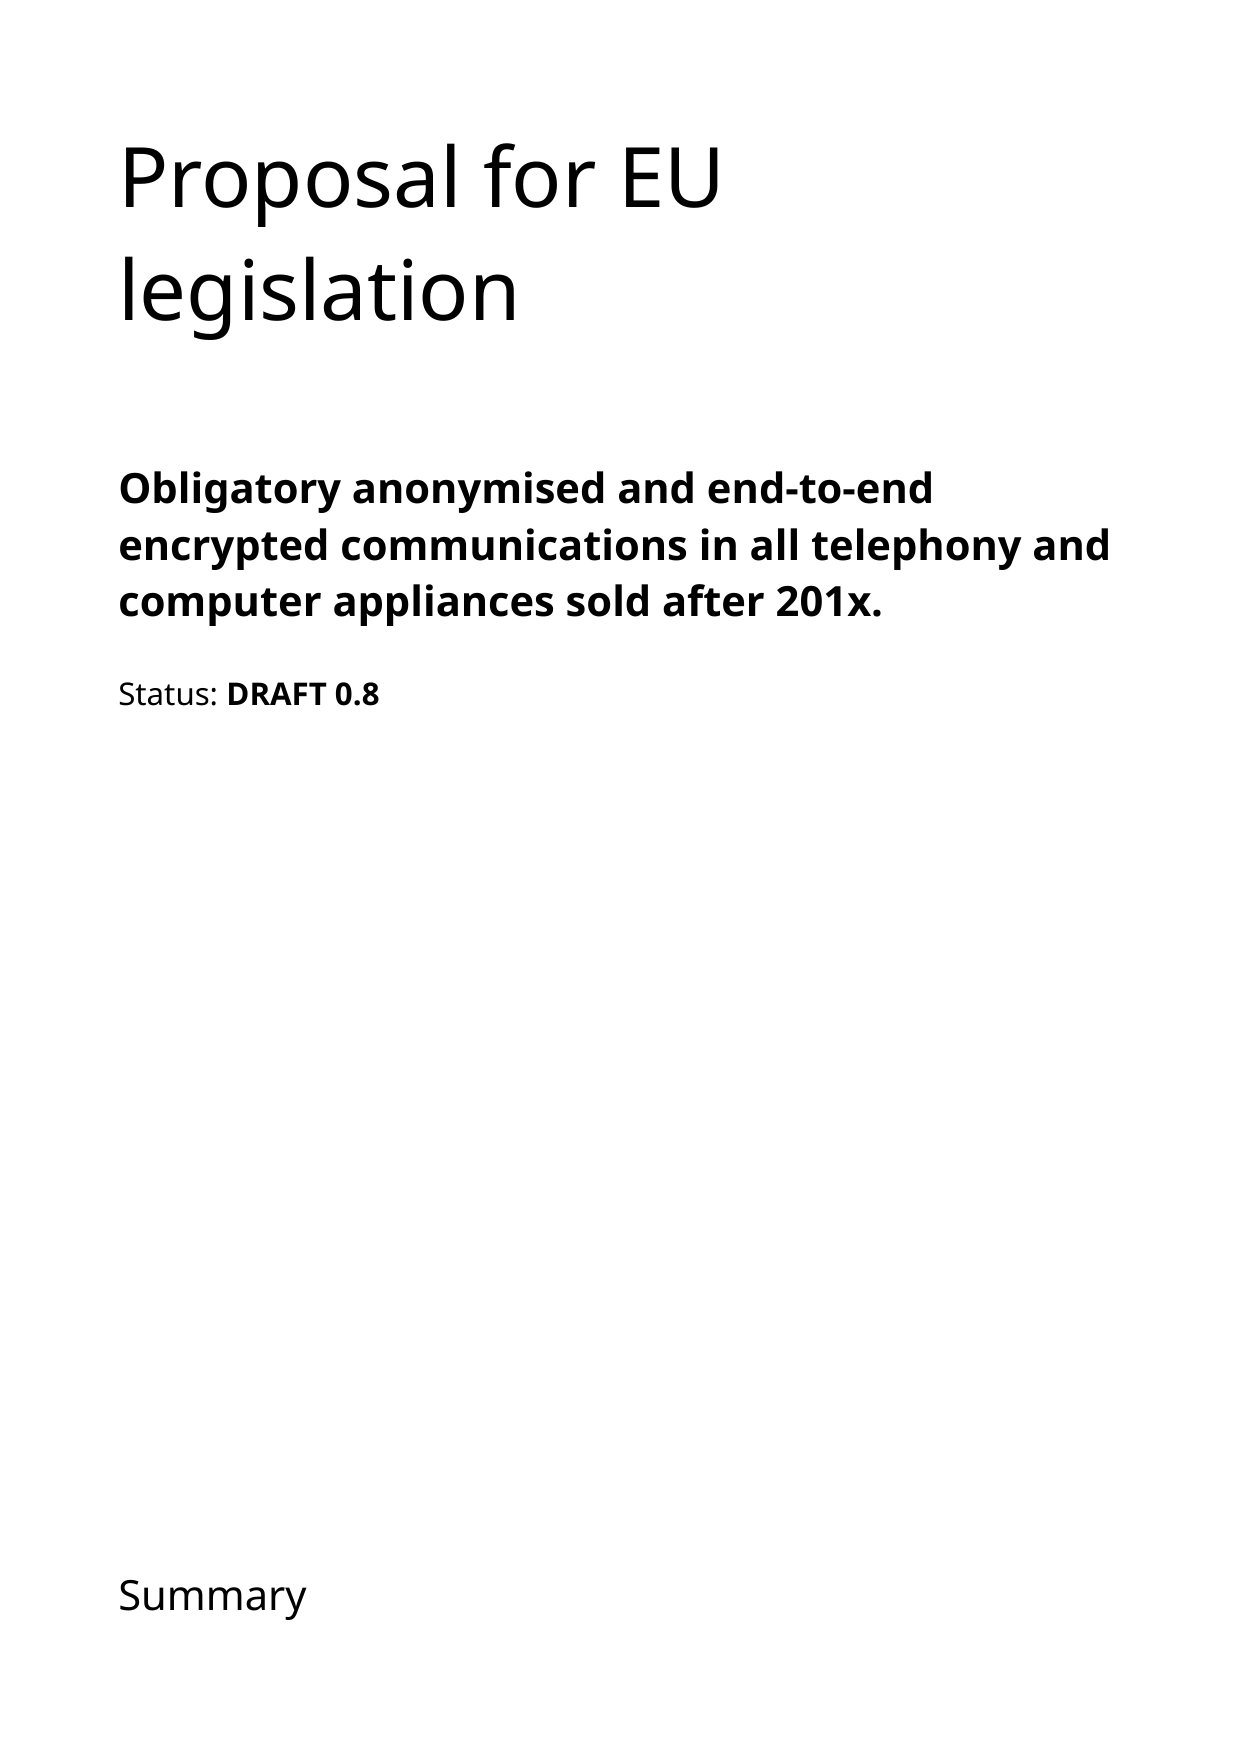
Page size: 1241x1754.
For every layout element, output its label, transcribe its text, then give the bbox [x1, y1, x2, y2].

text Summary [118, 1566, 1122, 1623]
text Status: DRAFT 0.8 [118, 672, 1122, 714]
text Proposal for EU legislation [118, 118, 1122, 345]
text Obligatory anonymised and end-to-end encrypted communications in all telephony and computer appliances sold after 201x. [118, 459, 1122, 629]
